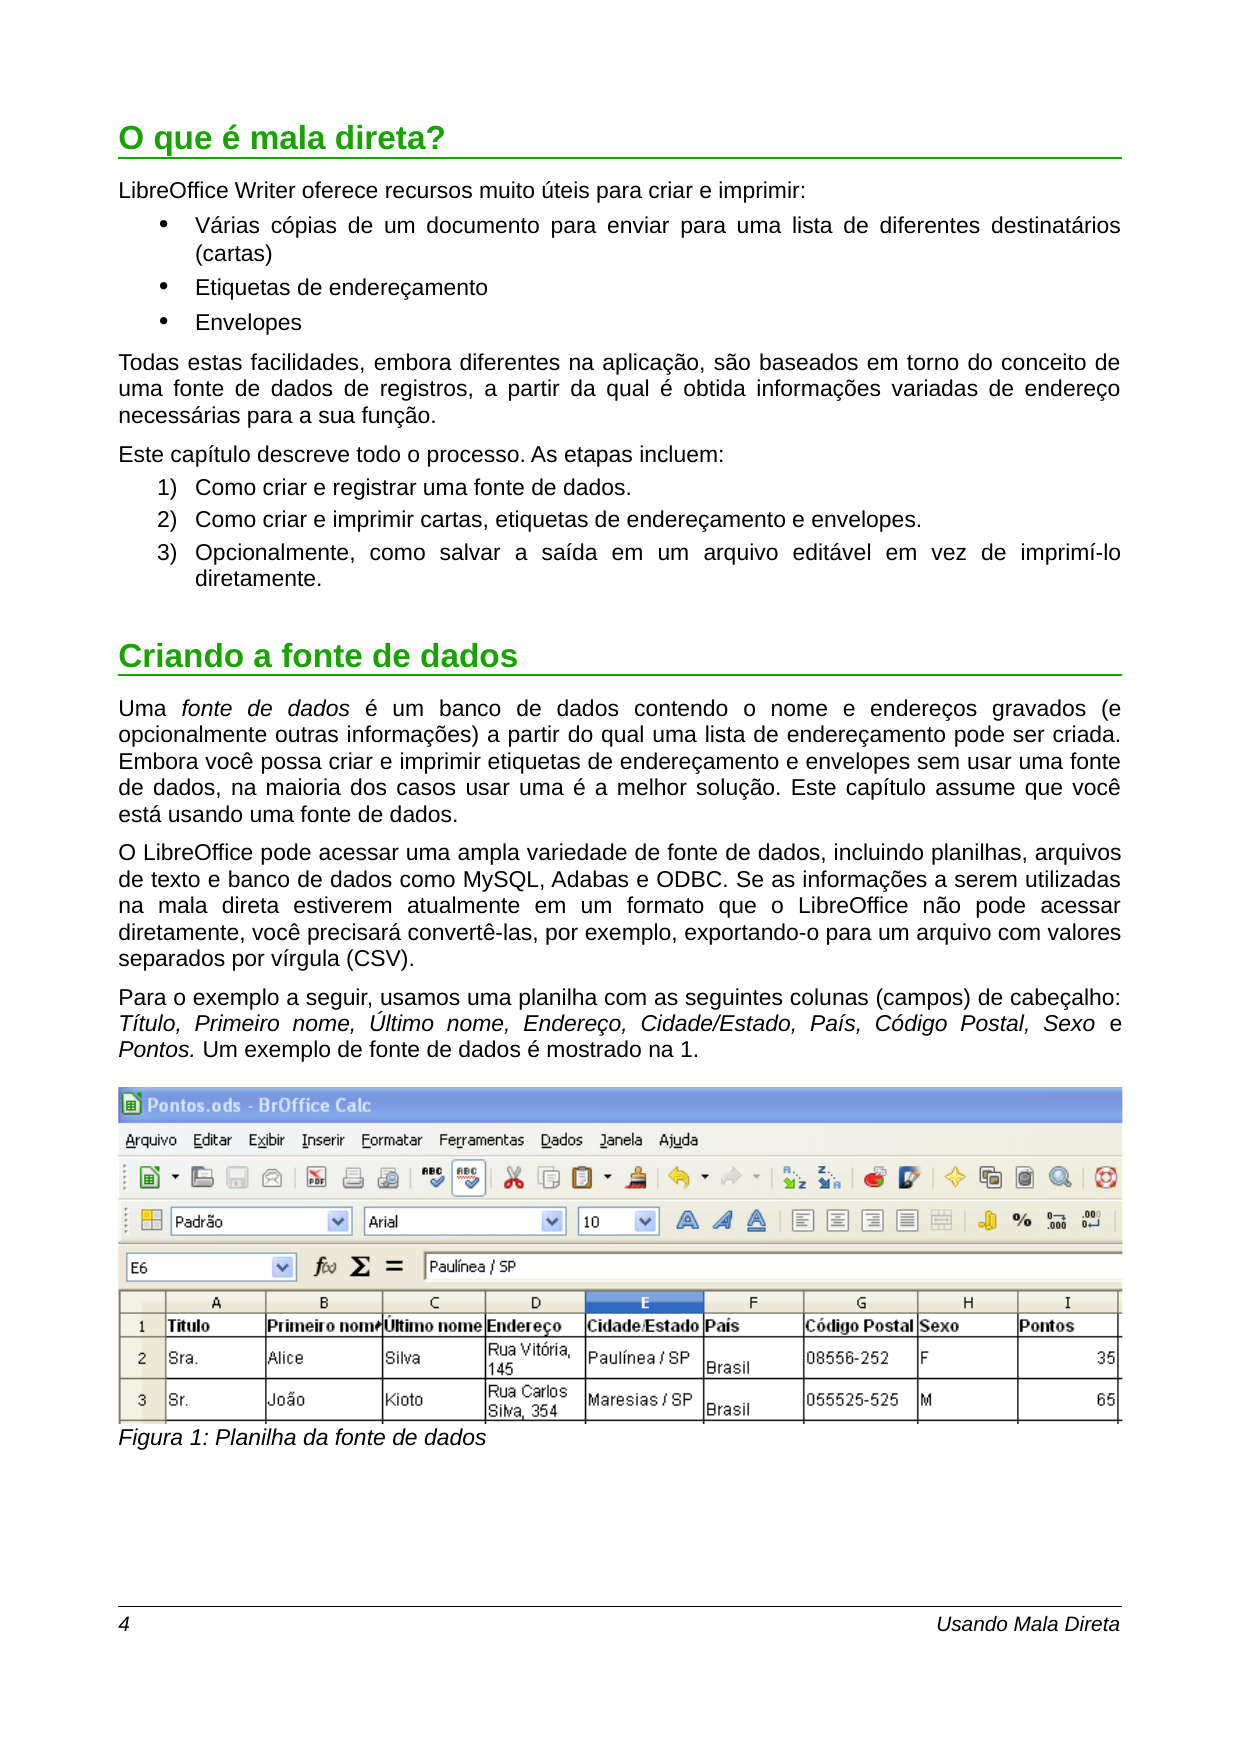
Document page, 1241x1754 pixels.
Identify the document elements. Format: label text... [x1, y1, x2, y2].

text Todas estas facilidades, embora diferentes na aplicação, são baseados em torno do conceito de uma fonte de dados de registros, a partir da qual é obtida informações variadas de endereço necessárias para a sua função. [118, 349, 1122, 428]
list Várias cópias de um documento para enviar para uma lista de diferentes destinatários (cartas) [156, 210, 1122, 266]
text Para o exemplo a seguir, usamos uma planilha com as seguintes colunas (campos) de cabeçalho: Título, Primeiro nome, Último nome, Endereço, Cidade/Estado, País, Código Postal, Sexo e Pontos. Um exemplo de fonte de dados é mostrado na Figura 1. [118, 984, 1122, 1063]
list Etiquetas de endereçamento [156, 272, 1122, 301]
list Envelopes [156, 307, 1122, 337]
text O LibreOffice pode acessar uma ampla variedade de fonte de dados, incluindo planilhas, arquivos de texto e banco de dados como MySQL, Adabas e ODBC. Se as informações a serem utilizadas na mala direta estiverem atualmente em um formato que o LibreOffice não pode acessar diretamente, você precisará convertê-las, por exemplo, exportando-o para um arquivo com valores separados por vírgula (CSV). [118, 839, 1122, 971]
text Uma fonte de dados é um banco de dados contendo o nome e endereços gravados (e opcionalmente outras informações) a partir do qual uma lista de endereçamento pode ser criada. Embora você possa criar e imprimir etiquetas de endereçamento e envelopes sem usar uma fonte de dados, na maioria dos casos usar uma é a melhor solução. Este capítulo assume que você está usando uma fonte de dados. [118, 695, 1122, 827]
subtitle Criando a fonte de dados [118, 636, 1122, 674]
list Como criar e imprimir cartas, etiquetas de endereçamento e envelopes. [177, 506, 1122, 532]
list Este capítulo descreve todo o processo. As etapas incluem: [118, 441, 1122, 467]
picture [118, 1087, 1123, 1424]
text Figura 1: Planilha da fonte de dados [118, 1424, 1122, 1450]
list LibreOffice Writer oferece recursos muito úteis para criar e imprimir: [118, 177, 1122, 204]
subtitle O que é mala direta? [118, 118, 1122, 157]
list Opcionalmente, como salvar a saída em um arquivo editável em vez de imprimí-lo diretamente. [177, 539, 1122, 591]
list Como criar e registrar uma fonte de dados. [177, 473, 1122, 500]
